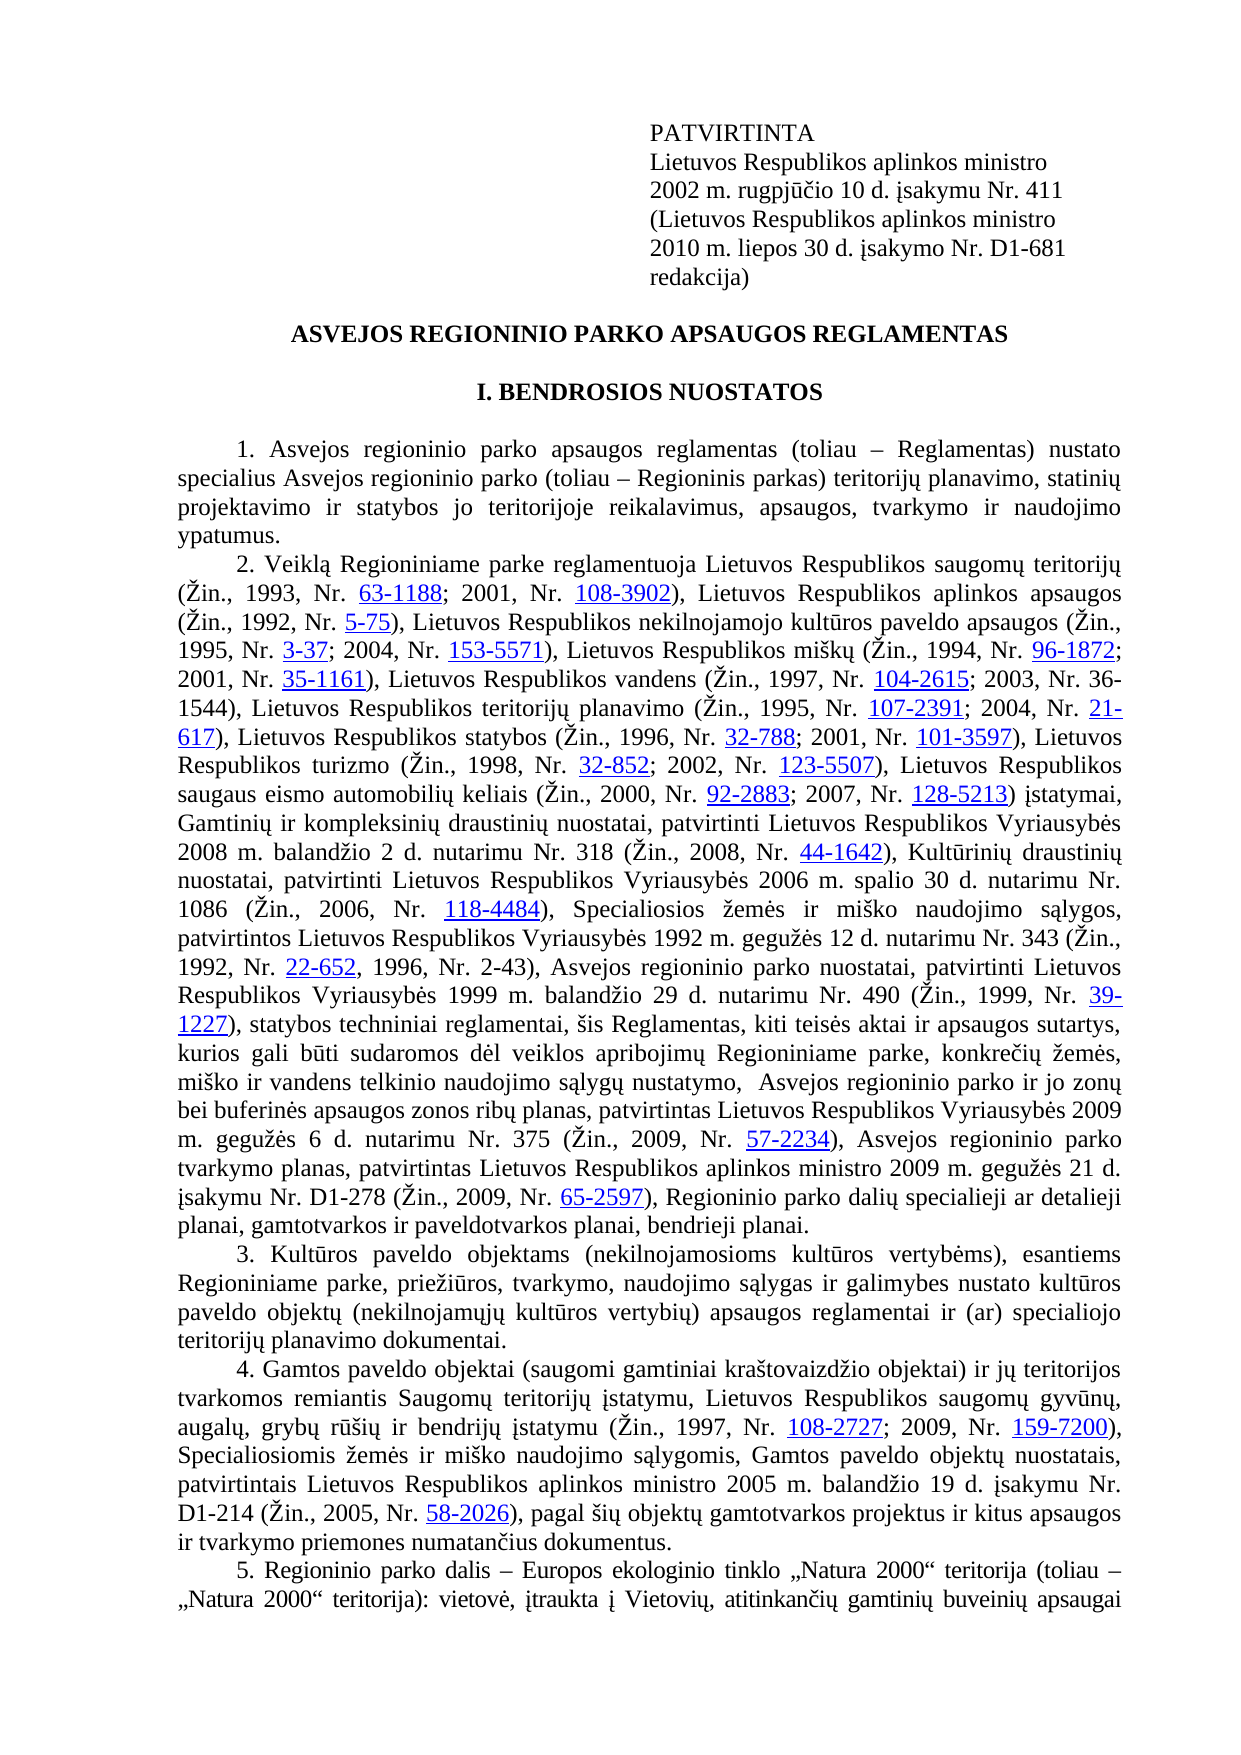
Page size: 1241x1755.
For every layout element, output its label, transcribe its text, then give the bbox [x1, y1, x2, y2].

text 5. Regioninio parko dalis – Europos ekologinio tinklo „Natura 2000“ teritorija (toliau – „Natura 2000“ teritorija): vietovė, įtraukta į Vietovių, atitinkančių gamtinių buveinių apsaugai [177, 1556, 1122, 1613]
text asvejos REGIONINIO PARKO APSAUGOS REGLAMENTAS [177, 319, 1122, 348]
text I. BENDROSIOS NUOSTATOS [177, 377, 1122, 406]
text 2. Veiklą Regioniniame parke reglamentuoja Lietuvos Respublikos saugomų teritorijų (Žin., 1993, Nr. 63-1188; 2001, Nr. 108-3902), Lietuvos Respublikos aplinkos apsaugos (Žin., 1992, Nr. 5-75), Lietuvos Respublikos nekilnojamojo kultūros paveldo apsaugos (Žin., 1995, Nr. 3-37; 2004, Nr. 153-5571), Lietuvos Respublikos miškų (Žin., 1994, Nr. 96-1872; 2001, Nr. 35-1161), Lietuvos Respublikos vandens (Žin., 1997, Nr. 104-2615; 2003, Nr. 36-1544), Lietuvos Respublikos teritorijų planavimo (Žin., 1995, Nr. 107-2391; 2004, Nr. 21-617), Lietuvos Respublikos statybos (Žin., 1996, Nr. 32-788; 2001, Nr. 101-3597), Lietuvos Respublikos turizmo (Žin., 1998, Nr. 32-852; 2002, Nr. 123-5507), Lietuvos Respublikos saugaus eismo automobilių keliais (Žin., 2000, Nr. 92-2883; 2007, Nr. 128-5213) įstatymai, Gamtinių ir kompleksinių draustinių nuostatai, patvirtinti Lietuvos Respublikos Vyriausybės 2008 m. balandžio 2 d. nutarimu Nr. 318 (Žin., 2008, Nr. 44-1642), Kultūrinių draustinių nuostatai, patvirtinti Lietuvos Respublikos Vyriausybės 2006 m. spalio 30 d. nutarimu Nr. 1086 (Žin., 2006, Nr. 118-4484), Specialiosios žemės ir miško naudojimo sąlygos, patvirtintos Lietuvos Respublikos Vyriausybės 1992 m. gegužės 12 d. nutarimu Nr. 343 (Žin., 1992, Nr. 22-652, 1996, Nr. 2-43), Asvejos regioninio parko nuostatai, patvirtinti Lietuvos Respublikos Vyriausybės 1999 m. balandžio 29 d. nutarimu Nr. 490 (Žin., 1999, Nr. 39-1227), statybos techniniai reglamentai, šis Reglamentas, kiti teisės aktai ir apsaugos sutartys, kurios gali būti sudaromos dėl veiklos apribojimų Regioniniame parke, konkrečių žemės, miško ir vandens telkinio naudojimo sąlygų nustatymo, Asvejos regioninio parko ir jo zonų bei buferinės apsaugos zonos ribų planas, patvirtintas Lietuvos Respublikos Vyriausybės 2009 m. gegužės 6 d. nutarimu Nr. 375 (Žin., 2009, Nr. 57-2234), Asvejos regioninio parko tvarkymo planas, patvirtintas Lietuvos Respublikos aplinkos ministro 2009 m. gegužės 21 d. įsakymu Nr. D1-278 (Žin., 2009, Nr. 65-2597), Regioninio parko dalių specialieji ar detalieji planai, gamtotvarkos ir paveldotvarkos planai, bendrieji planai. [177, 549, 1122, 1239]
text 3. Kultūros paveldo objektams (nekilnojamosioms kultūros vertybėms), esantiems Regioniniame parke, priežiūros, tvarkymo, naudojimo sąlygas ir galimybes nustato kultūros paveldo objektų (nekilnojamųjų kultūros vertybių) apsaugos reglamentai ir (ar) specialiojo teritorijų planavimo dokumentai. [177, 1239, 1122, 1354]
text 4. Gamtos paveldo objektai (saugomi gamtiniai kraštovaizdžio objektai) ir jų teritorijos tvarkomos remiantis Saugomų teritorijų įstatymu, Lietuvos Respublikos saugomų gyvūnų, augalų, grybų rūšių ir bendrijų įstatymu (Žin., 1997, Nr. 108-2727; 2009, Nr. 159-7200), Specialiosiomis žemės ir miško naudojimo sąlygomis, Gamtos paveldo objektų nuostatais, patvirtintais Lietuvos Respublikos aplinkos ministro 2005 m. balandžio 19 d. įsakymu Nr. D1-214 (Žin., 2005, Nr. 58-2026), pagal šių objektų gamtotvarkos projektus ir kitus apsaugos ir tvarkymo priemones numatančius dokumentus. [177, 1354, 1122, 1556]
text (Lietuvos Respublikos aplinkos ministro [649, 204, 1122, 233]
text 2002 m. rugpjūčio 10 d. įsakymu Nr. 411 [649, 176, 1122, 204]
text 1. Asvejos regioninio parko apsaugos reglamentas (toliau – Reglamentas) nustato specialius Asvejos regioninio parko (toliau – Regioninis parkas) teritorijų planavimo, statinių projektavimo ir statybos jo teritorijoje reikalavimus, apsaugos, tvarkymo ir naudojimo ypatumus. [177, 434, 1122, 549]
text Lietuvos Respublikos aplinkos ministro [649, 147, 1122, 176]
text 2010 m. liepos 30 d. įsakymo Nr. D1-681 redakcija) [649, 233, 1122, 291]
text PATVIRTINTA [649, 118, 1122, 147]
